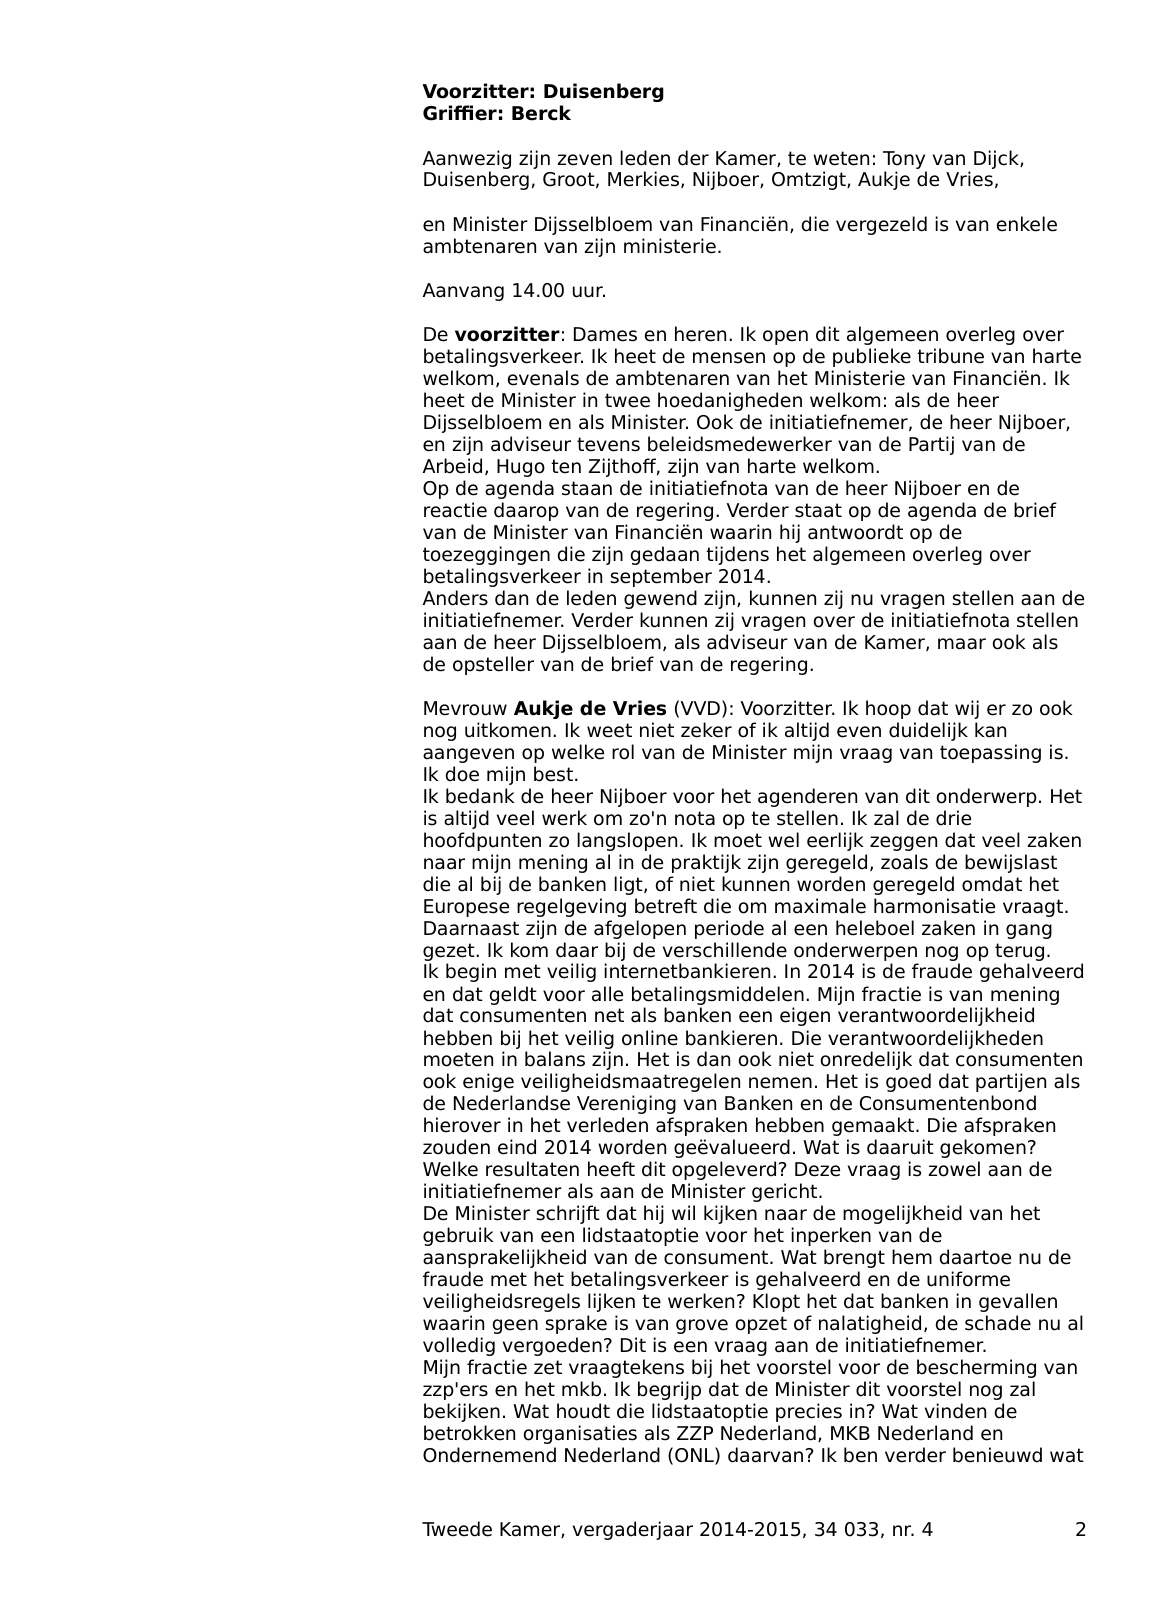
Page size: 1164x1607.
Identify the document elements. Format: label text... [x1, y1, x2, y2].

text en Minister Dijsselbloem van Financiën, die vergezeld is van enkele ambtenaren van zijn ministerie. [422, 213, 1087, 257]
text Aanvang 14.00 uur. [422, 280, 1087, 302]
text Ik bedank de heer Nijboer voor het agenderen van dit onderwerp. Het is altijd veel werk om zo'n nota op te stellen. Ik zal de drie hoofdpunten zo langslopen. Ik moet wel eerlijk zeggen dat veel zaken naar mijn mening al in de praktijk zijn geregeld, zoals de bewijslast die al bij de banken ligt, of niet kunnen worden geregeld omdat het Europese regelgeving betreft die om maximale harmonisatie vraagt. Daarnaast zijn de afgelopen periode al een heleboel zaken in gang gezet. Ik kom daar bij de verschillende onderwerpen nog op terug. [422, 786, 1087, 961]
text Griffier: Berck [422, 103, 1087, 125]
text Voorzitter: Duisenberg [422, 81, 1087, 103]
text Mevrouw Aukje de Vries (VVD): Voorzitter. Ik hoop dat wij er zo ook nog uitkomen. Ik weet niet zeker of ik altijd even duidelijk kan aangeven op welke rol van de Minister mijn vraag van toepassing is. Ik doe mijn best. [422, 698, 1087, 786]
text De voorzitter: Dames en heren. Ik open dit algemeen overleg over betalingsverkeer. Ik heet de mensen op de publieke tribune van harte welkom, evenals de ambtenaren van het Ministerie van Financiën. Ik heet de Minister in twee hoedanigheden welkom: als de heer Dijsselbloem en als Minister. Ook de initiatiefnemer, de heer Nijboer, en zijn adviseur tevens beleidsmedewerker van de Partij van de Arbeid, Hugo ten Zijthoff, zijn van harte welkom. [422, 324, 1087, 478]
text Mijn fractie zet vraagtekens bij het voorstel voor de bescherming van zzp'ers en het mkb. Ik begrijp dat de Minister dit voorstel nog zal bekijken. Wat houdt die lidstaatoptie precies in? Wat vinden de betrokken organisaties als ZZP Nederland, MKB Nederland en Ondernemend Nederland (ONL) daarvan? Ik ben verder benieuwd wat [422, 1357, 1087, 1467]
text De Minister schrijft dat hij wil kijken naar de mogelijkheid van het gebruik van een lidstaatoptie voor het inperken van de aansprakelijkheid van de consument. Wat brengt hem daartoe nu de fraude met het betalingsverkeer is gehalveerd en de uniforme veiligheidsregels lijken te werken? Klopt het dat banken in gevallen waarin geen sprake is van grove opzet of nalatigheid, de schade nu al volledig vergoeden? Dit is een vraag aan de initiatiefnemer. [422, 1203, 1087, 1357]
text Anders dan de leden gewend zijn, kunnen zij nu vragen stellen aan de initiatiefnemer. Verder kunnen zij vragen over de initiatiefnota stellen aan de heer Dijsselbloem, als adviseur van de Kamer, maar ook als de opsteller van de brief van de regering. [422, 588, 1087, 676]
text Aanwezig zijn zeven leden der Kamer, te weten: Tony van Dijck, Duisenberg, Groot, Merkies, Nijboer, Omtzigt, Aukje de Vries, [422, 147, 1087, 191]
text Op de agenda staan de initiatiefnota van de heer Nijboer en de reactie daarop van de regering. Verder staat op de agenda de brief van de Minister van Financiën waarin hij antwoordt op de toezeggingen die zijn gedaan tijdens het algemeen overleg over betalingsverkeer in september 2014. [422, 478, 1087, 588]
text Ik begin met veilig internetbankieren. In 2014 is de fraude gehalveerd en dat geldt voor alle betalingsmiddelen. Mijn fractie is van mening dat consumenten net als banken een eigen verantwoordelijkheid hebben bij het veilig online bankieren. Die verantwoordelijkheden moeten in balans zijn. Het is dan ook niet onredelijk dat consumenten ook enige veiligheidsmaatregelen nemen. Het is goed dat partijen als de Nederlandse Vereniging van Banken en de Consumentenbond hierover in het verleden afspraken hebben gemaakt. Die afspraken zouden eind 2014 worden geëvalueerd. Wat is daaruit gekomen? Welke resultaten heeft dit opgeleverd? Deze vraag is zowel aan de initiatiefnemer als aan de Minister gericht. [422, 961, 1087, 1203]
